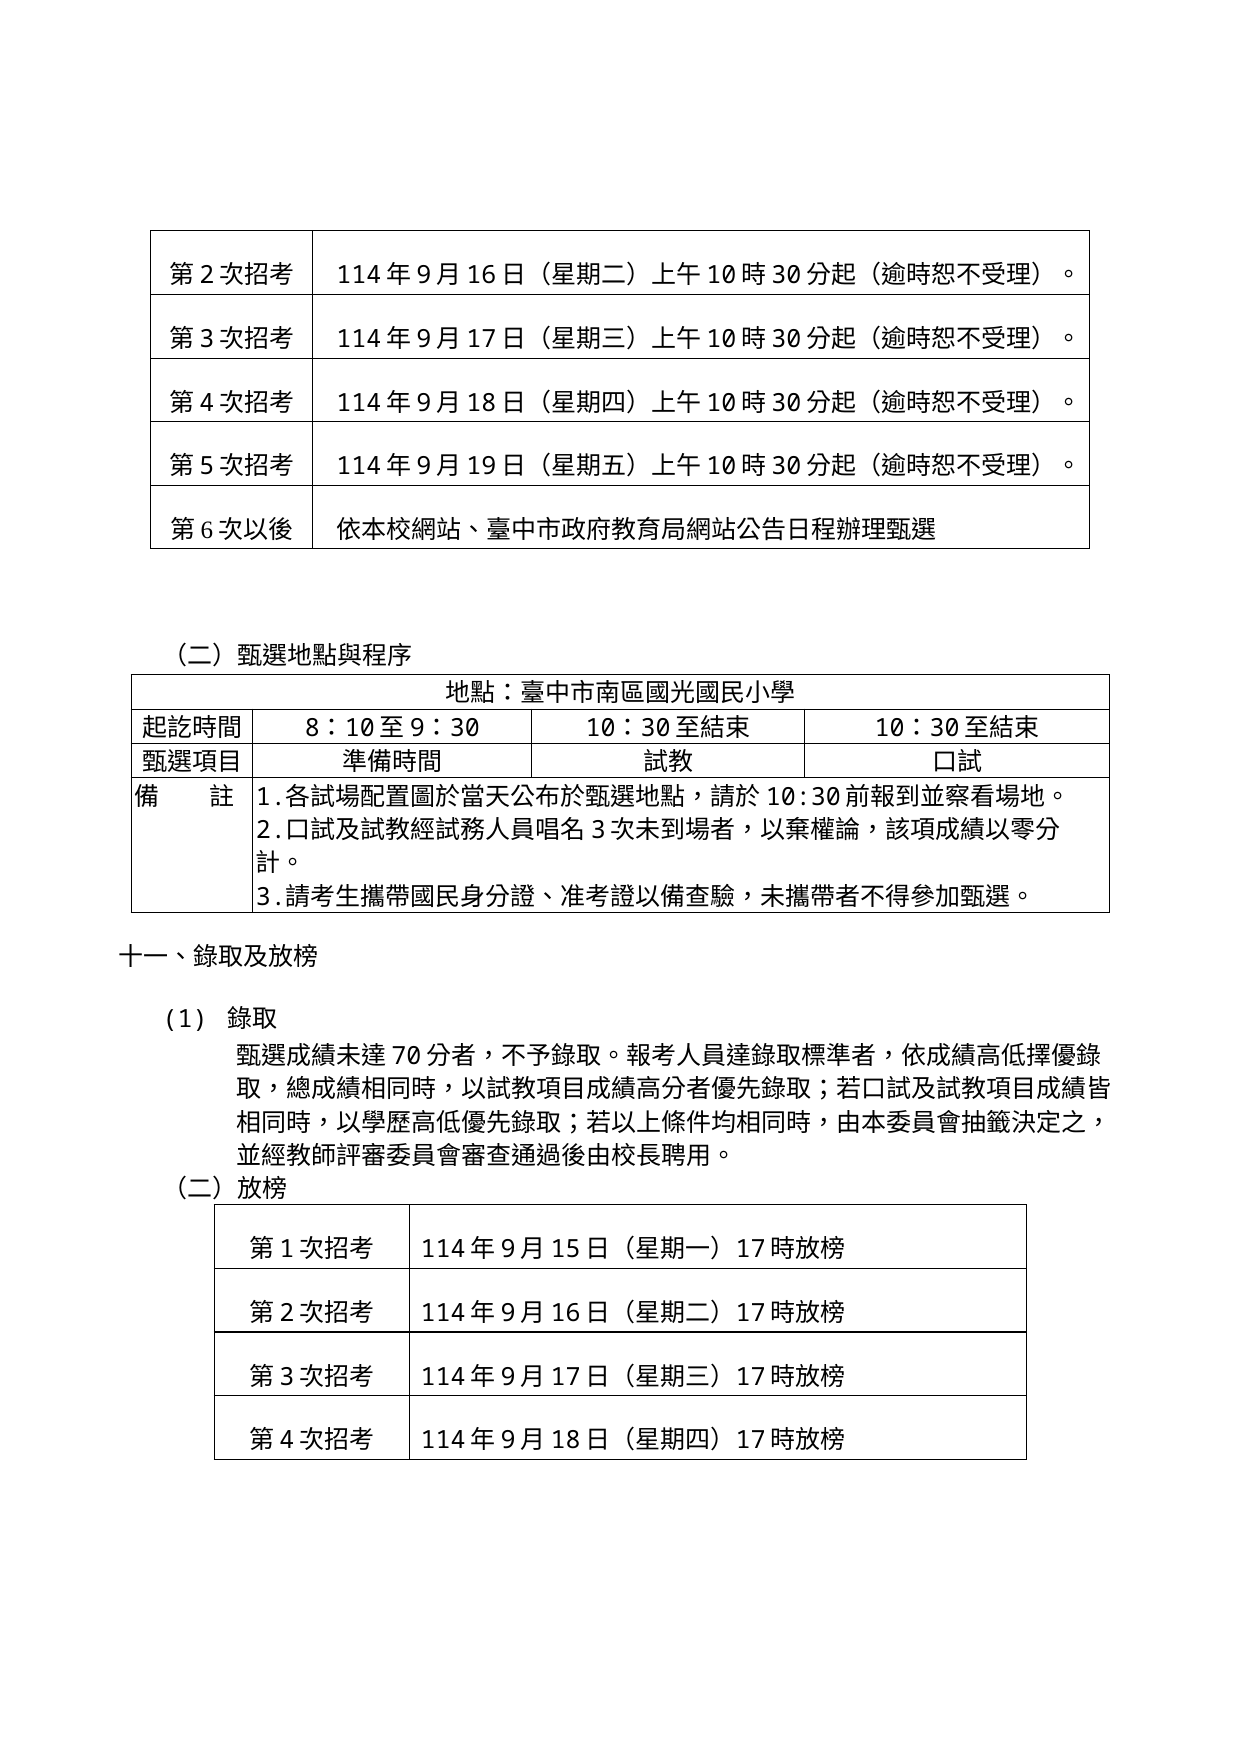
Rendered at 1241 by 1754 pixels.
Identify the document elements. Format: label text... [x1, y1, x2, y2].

table_cell 第4次招考 [215, 1396, 409, 1458]
table_cell 10：30至結束 [805, 710, 1109, 743]
table_header 地點：臺中市南區國光國民小學 [132, 675, 1109, 708]
text （二）甄選地點與程序 [162, 612, 1122, 674]
table_cell 甄選項目 [132, 744, 252, 777]
table_cell 起訖時間 [132, 710, 252, 743]
table_cell 第4次招考 [151, 359, 312, 421]
table_cell 試教 [532, 744, 804, 777]
text （二）放榜 [162, 1171, 1122, 1204]
table_cell 第2次招考 [151, 231, 312, 294]
table_header 114年9月15日（星期一）17時放榜 [410, 1205, 1026, 1268]
table_cell 準備時間 [253, 744, 531, 777]
table_cell 第5次招考 [151, 422, 312, 484]
list 錄取 [162, 975, 1122, 1038]
table_cell 第6次以後 [151, 486, 312, 548]
table_cell 口試 [805, 744, 1109, 777]
table_cell 1.各試場配置圖於當天公布於甄選地點，請於10:30前報到並察看場地。 2.口試及試教經試務人員唱名3次未到場者，以棄權論，該項成績以零分計。 3.請考生攜帶國民身分證、准考證以備查驗，未攜帶者不得參加甄選。 [253, 778, 1109, 912]
table_cell 114年9月18日（星期四）上午10時30分起（逾時恕不受理）。 [313, 359, 1089, 421]
text 甄選成績未達70分者，不予錄取。報考人員達錄取標準者，依成績高低擇優錄取，總成績相同時，以試教項目成績高分者優先錄取；若口試及試教項目成績皆相同時，以學歷高低優先錄取；若以上條件均相同時，由本委員會抽籤決定之，並經教師評審委員會審查通過後由校長聘用。 [236, 1038, 1122, 1171]
table_cell 依本校網站、臺中市政府教育局網站公告日程辦理甄選 [313, 486, 1089, 548]
table_cell 第3次招考 [215, 1333, 409, 1395]
table_cell 114年9月19日（星期五）上午10時30分起（逾時恕不受理）。 [313, 422, 1089, 484]
table_cell 114年9月17日（星期三）17時放榜 [410, 1333, 1026, 1395]
table_cell 8：10至9：30 [253, 710, 531, 743]
table_header 第1次招考 [215, 1205, 409, 1268]
table_cell 114年9月16日（星期二）17時放榜 [410, 1269, 1026, 1331]
table_cell 第2次招考 [215, 1269, 409, 1331]
table_cell 備 註 [132, 778, 252, 912]
text 十一、錄取及放榜 [118, 913, 1122, 975]
table_cell 第3次招考 [151, 295, 312, 357]
table_cell 114年9月17日（星期三）上午10時30分起（逾時恕不受理）。 [313, 295, 1089, 357]
table_cell 10：30至結束 [532, 710, 804, 743]
table_cell 114年9月18日（星期四）17時放榜 [410, 1396, 1026, 1458]
table_cell 114年9月16日（星期二）上午10時30分起（逾時恕不受理）。 [313, 231, 1089, 294]
